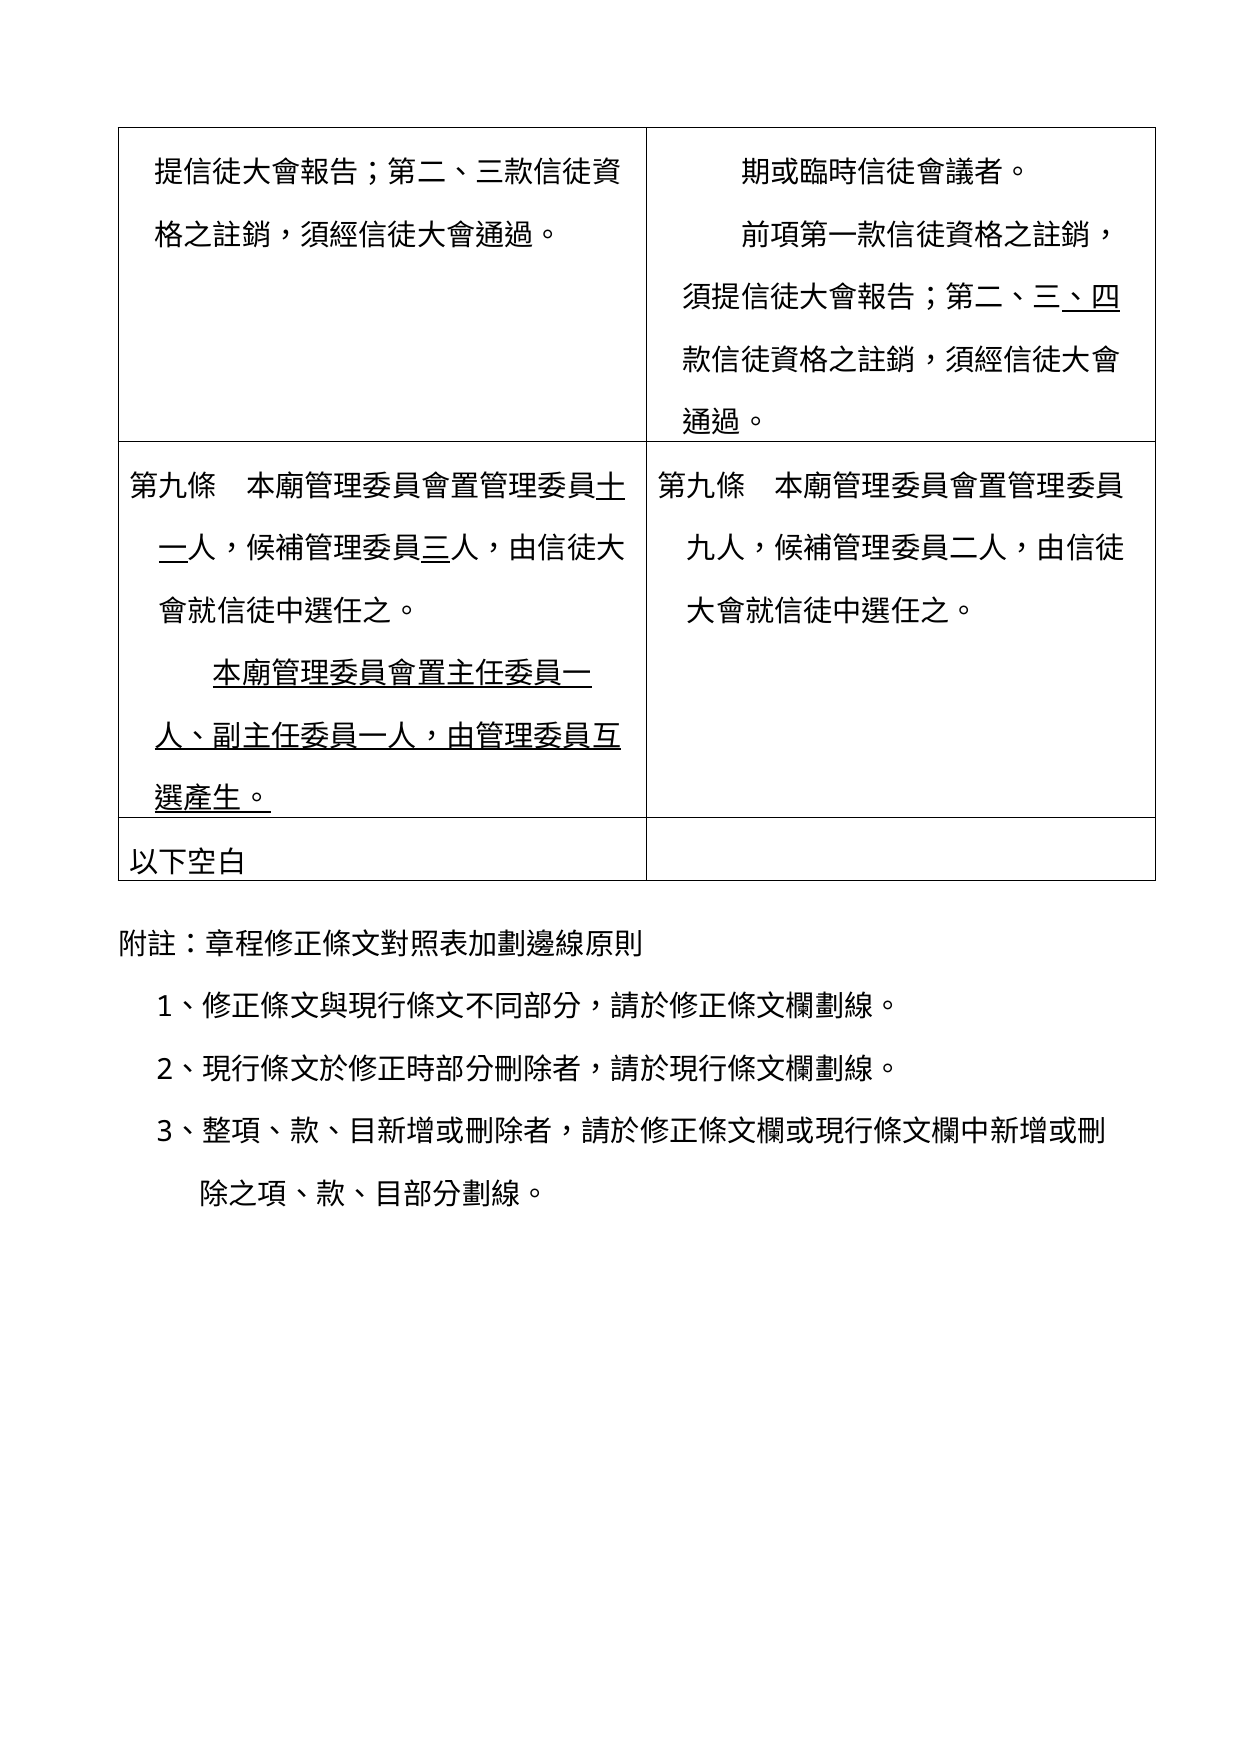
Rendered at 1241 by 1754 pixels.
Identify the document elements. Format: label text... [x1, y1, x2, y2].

table_cell [647, 818, 1155, 880]
table_cell 期或臨時信徒會議者。 前項第一款信徒資格之註銷，須提信徒大會報告；第二、三、四款信徒資格之註銷，須經信徒大會通過。 [647, 128, 1155, 441]
text 2、現行條文於修正時部分刪除者，請於現行條文欄劃線。 [156, 1025, 1122, 1087]
text 1、修正條文與現行條文不同部分，請於修正條文欄劃線。 [156, 962, 1122, 1025]
table_cell 提信徒大會報告；第二、三款信徒資格之註銷，須經信徒大會通過。 [119, 128, 646, 441]
table_cell 以下空白 [119, 818, 646, 880]
table_cell 第九條 本廟管理委員會置管理委員九人，候補管理委員二人，由信徒大會就信徒中選任之。 [647, 442, 1155, 817]
text 附註：章程修正條文對照表加劃邊線原則 [118, 900, 1122, 962]
table_cell 第九條 本廟管理委員會置管理委員十一人，候補管理委員三人，由信徒大會就信徒中選任之。 本廟管理委員會置主任委員一人、副主任委員一人，由管理委員互選產生。 [119, 442, 646, 817]
text 3、整項、款、目新增或刪除者，請於修正條文欄或現行條文欄中新增或刪除之項、款、目部分劃線。 [156, 1087, 1122, 1212]
